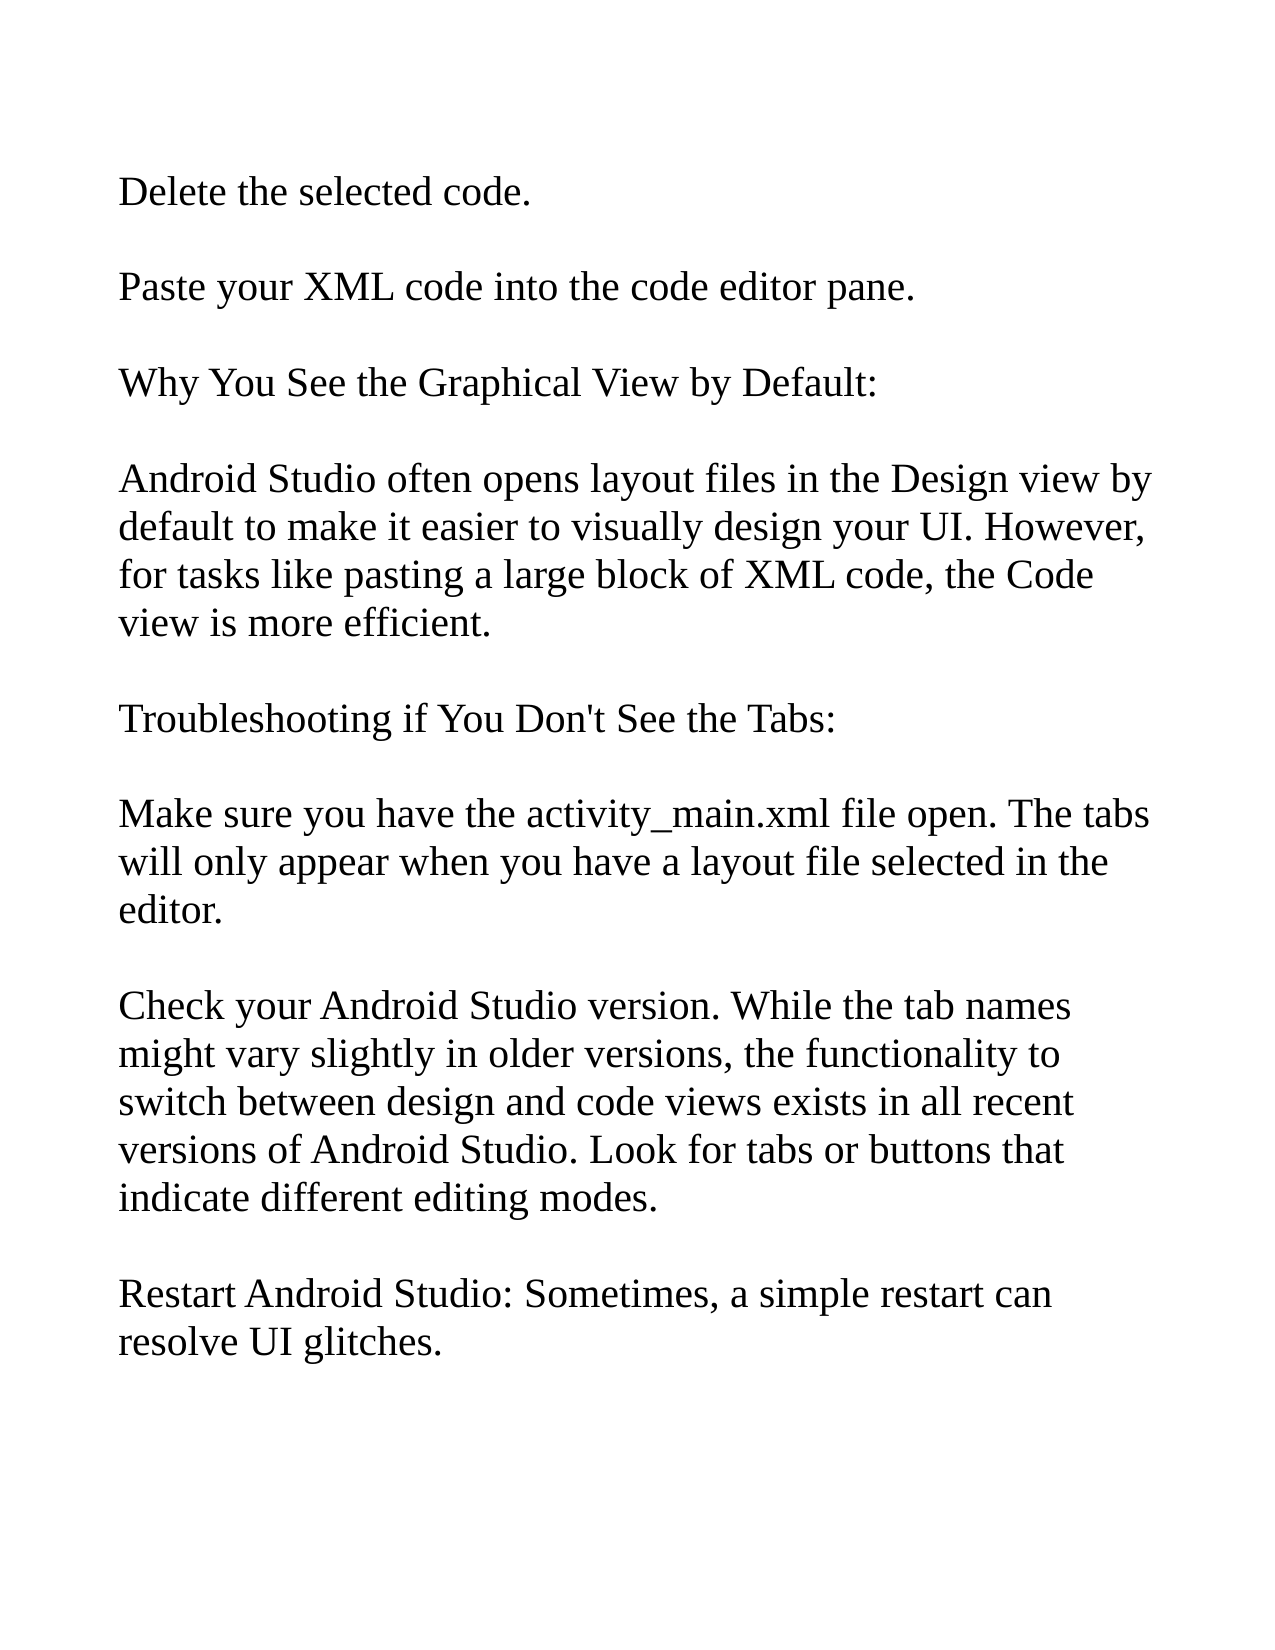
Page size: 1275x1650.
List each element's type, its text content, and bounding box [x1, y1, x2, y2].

text Troubleshooting if You Don't See the Tabs: [118, 693, 1157, 741]
text Make sure you have the activity_main.xml file open. The tabs will only appear when you have a layout file selected in the editor. [118, 789, 1157, 933]
text Paste your XML code into the code editor pane. [118, 262, 1157, 310]
text Why You See the Graphical View by Default: [118, 358, 1157, 406]
text Check your Android Studio version. While the tab names might vary slightly in older versions, the functionality to switch between design and code views exists in all recent versions of Android Studio. Look for tabs or buttons that indicate different editing modes. [118, 981, 1157, 1220]
text Delete the selected code. [118, 166, 1157, 214]
text Restart Android Studio: Sometimes, a simple restart can resolve UI glitches. [118, 1268, 1157, 1364]
text Android Studio often opens layout files in the Design view by default to make it easier to visually design your UI. However, for tasks like pasting a large block of XML code, the Code view is more efficient. [118, 453, 1157, 645]
